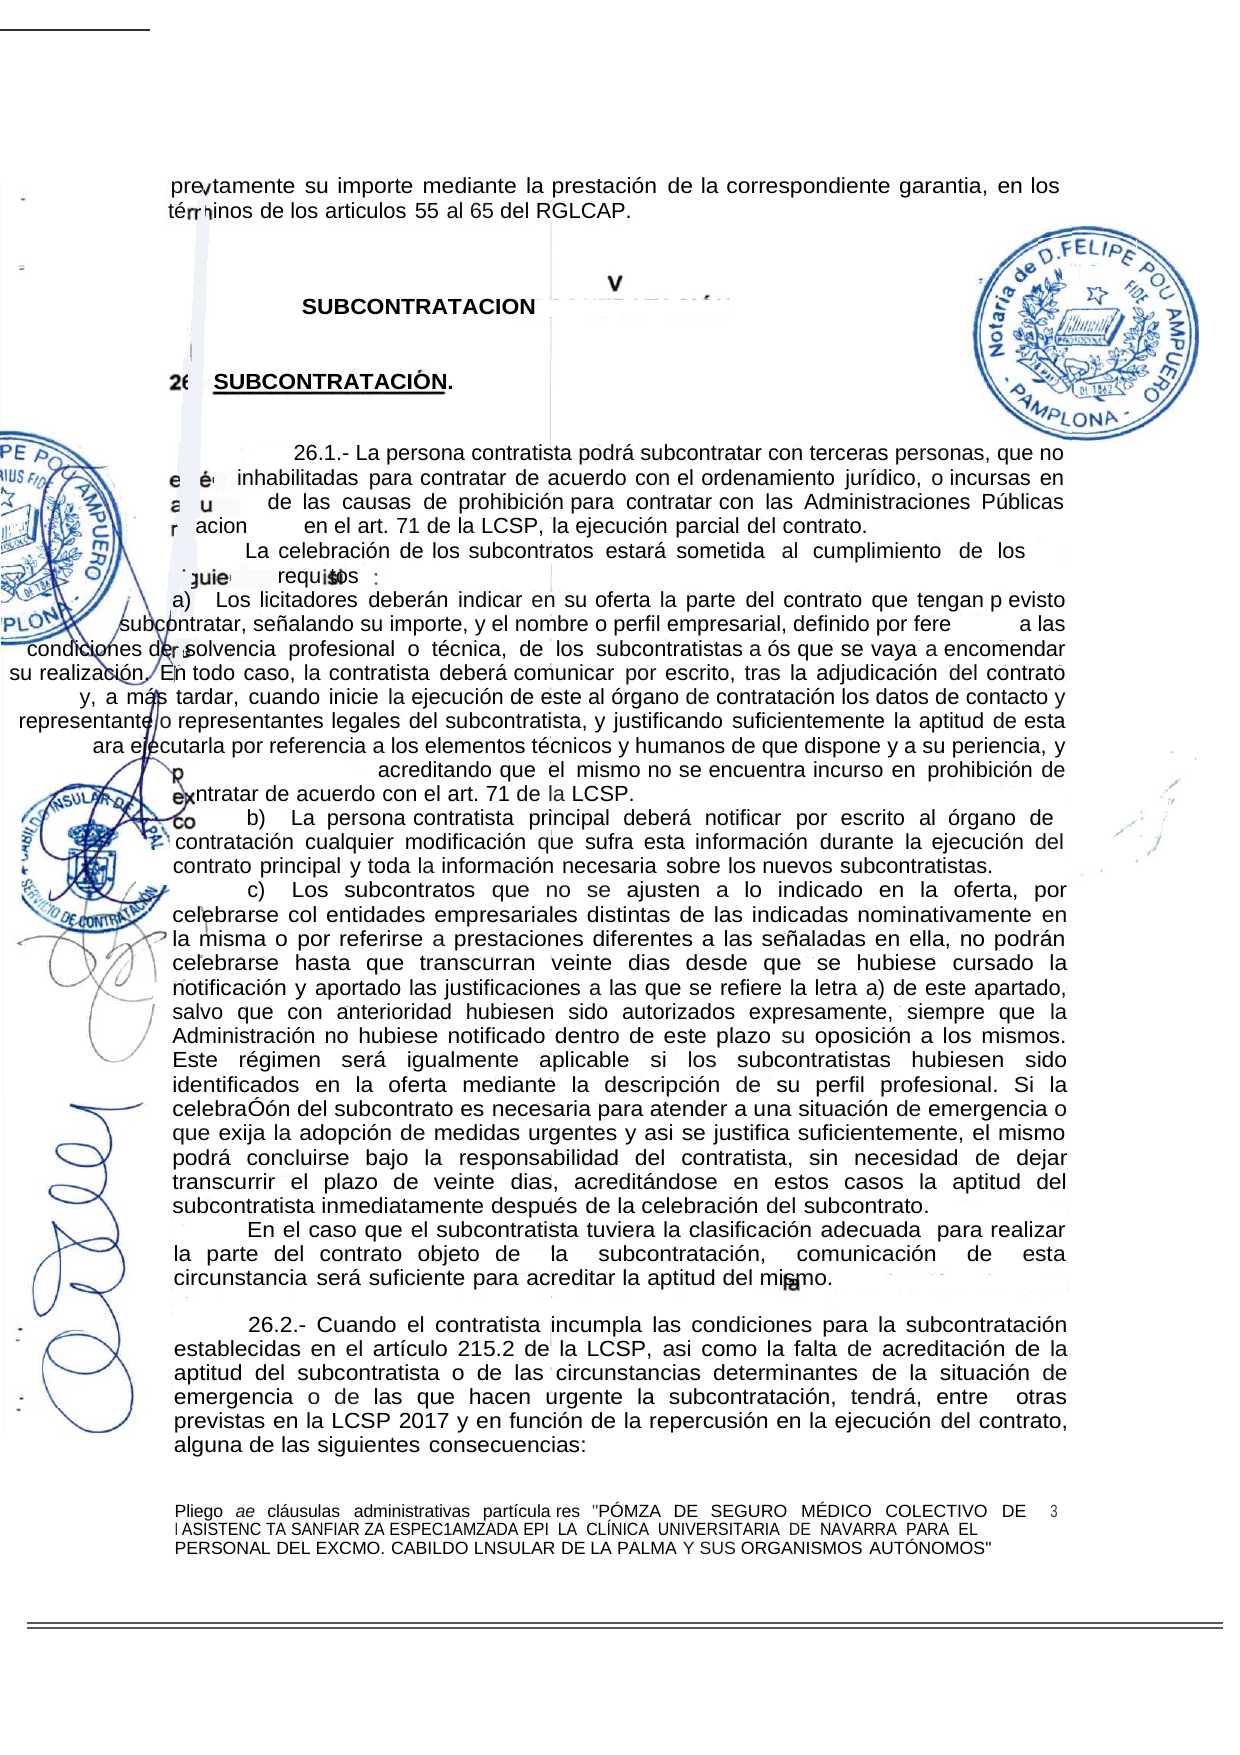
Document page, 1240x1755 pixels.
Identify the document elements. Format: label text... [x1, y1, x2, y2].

text pre tamente su importe mediante la prestación de la correspondiente garantia, en los [5, 173, 1225, 198]
text ntratar de acuerdo con el art. 71 de la LCSP. [1199, 782, 1239, 807]
text 26.2.- Cuando el contratista incumpla las condiciones para la subcontratación establecidas en el artículo 215.2 de la LCSP, asi como la falta de acreditación de la aptitud del subcontratista o de las circunstancias determinantes de la situación de emergencia o de las que hacen urgente la subcontratación, tendrá, entre otras previstas en la LCSP 2017 y en función de la repercusión en la ejecución del contrato, alguna de las siguientes consecuencias: [173, 1433, 1068, 1457]
text té inos de los articulos 55 al 65 del RGLCAP. [1199, 198, 1239, 223]
text SUBCONTRATACION. [1199, 369, 1239, 394]
text Pliego ae cláusulas administrativas partícula res "PÓMZA DE SEGURO MÉDICO COLECTIVO DE 3 I ASISTENC TA SANFIAR ZA ESPEC1AMZADA EPI LA CLÍNICA UNIVERSITARIA DE NAVARRA PARA EL PERSONAL DEL EXCMO. CABILDO LNSULAR DE LA PALMA Y SUS ORGANISMOS AUTÓNOMOS" [174, 1503, 1064, 1558]
